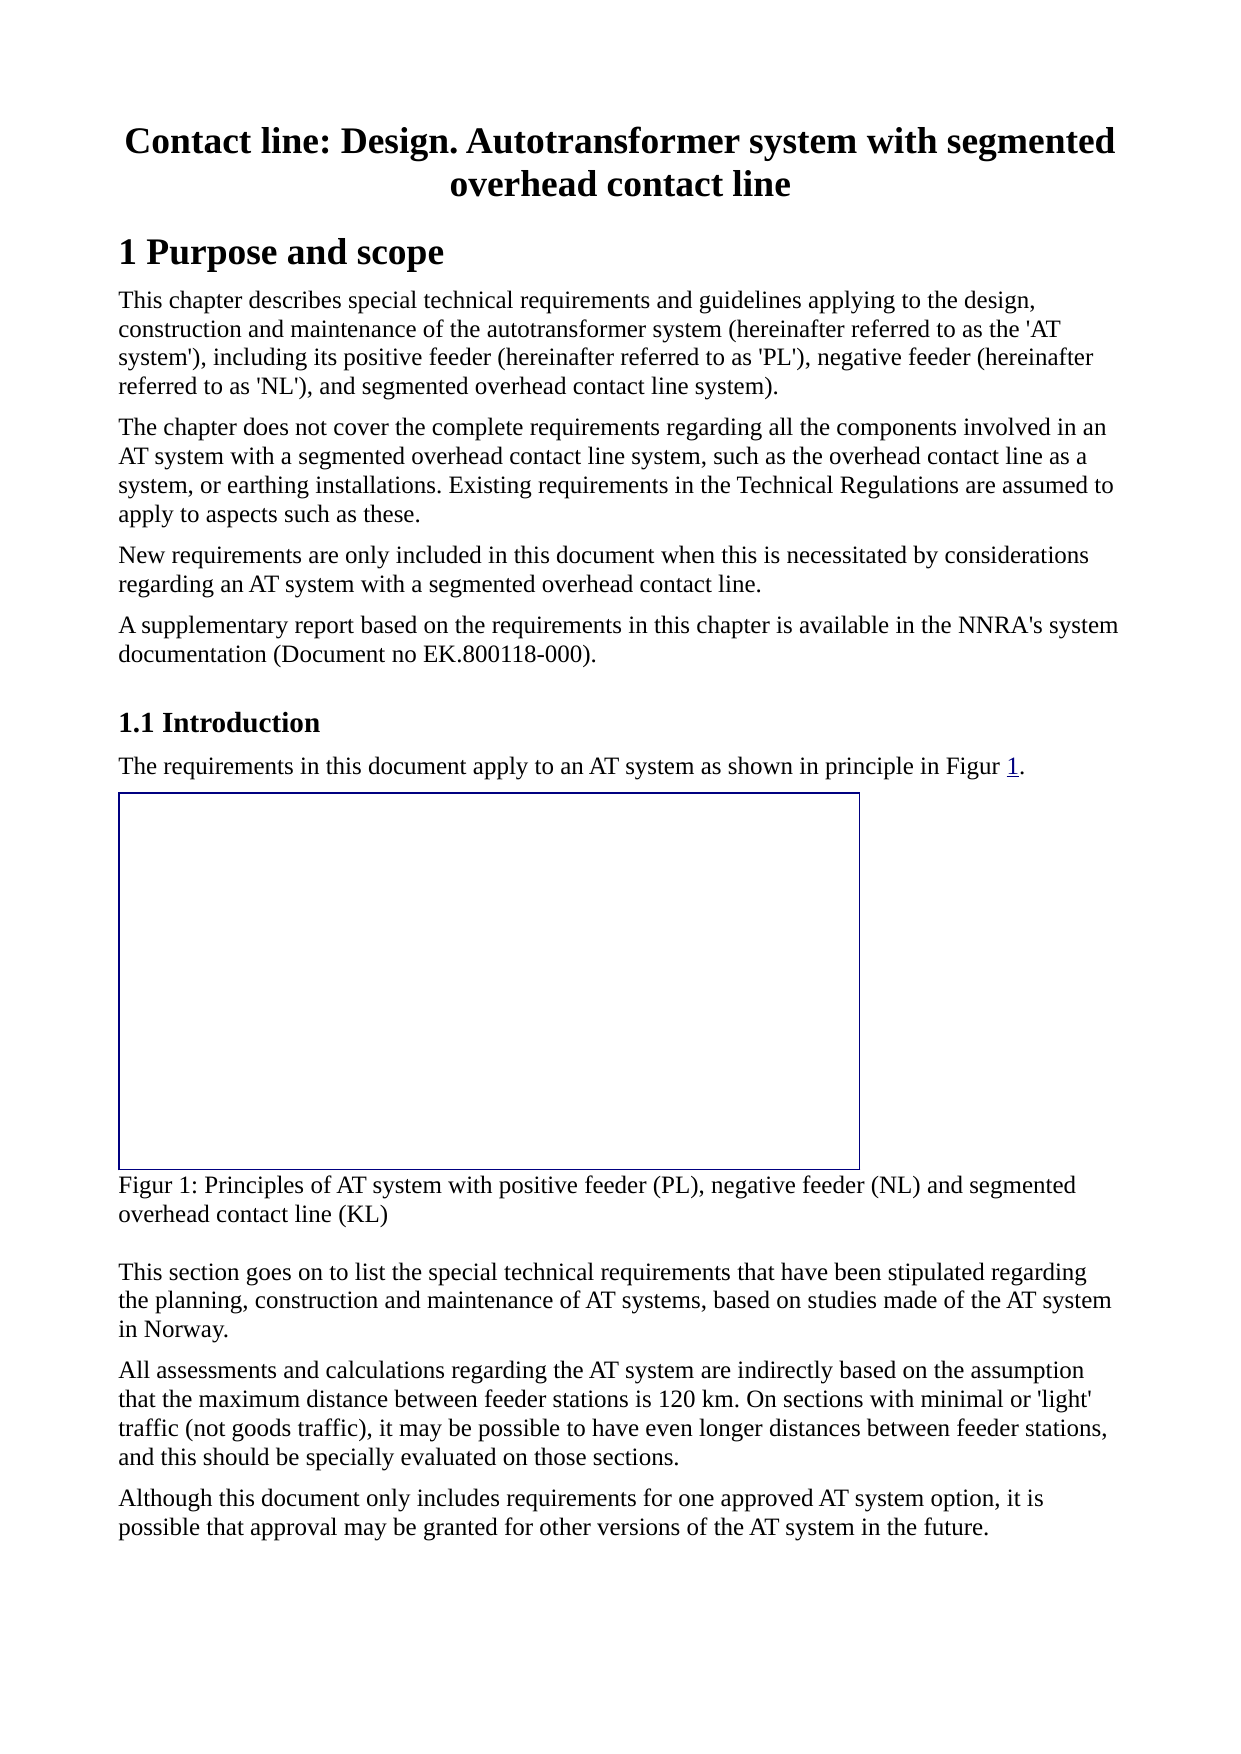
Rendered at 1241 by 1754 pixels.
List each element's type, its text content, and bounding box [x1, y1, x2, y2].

text This chapter describes special technical requirements and guidelines applying to the design, construction and maintenance of the autotransformer system (hereinafter referred to as the 'AT system'), including its positive feeder (hereinafter referred to as 'PL'), negative feeder (hereinafter referred to as 'NL'), and segmented overhead contact line system). [118, 285, 1122, 400]
subtitle 1.1 Introduction [118, 705, 1122, 738]
subtitle 1 Purpose and scope [118, 229, 1122, 272]
text New requirements are only included in this document when this is necessitated by considerations regarding an AT system with a segmented overhead contact line. [118, 540, 1122, 597]
text The chapter does not cover the complete requirements regarding all the components involved in an AT system with a segmented overhead contact line system, such as the overhead contact line as a system, or earthing installations. Existing requirements in the Technical Regulations are assumed to apply to aspects such as these. [118, 412, 1122, 527]
text Although this document only includes requirements for one approved AT system option, it is possible that approval may be granted for other versions of the AT system in the future. [118, 1483, 1122, 1540]
text All assessments and calculations regarding the AT system are indirectly based on the assumption that the maximum distance between feeder stations is 120 km. On sections with minimal or 'light' traffic (not goods traffic), it may be possible to have even longer distances between feeder stations, and this should be specially evaluated on those sections. [118, 1355, 1122, 1470]
text This section goes on to list the special technical requirements that have been stipulated regarding the planning, construction and maintenance of AT systems, based on studies made of the AT system in Norway. [118, 1228, 1122, 1343]
title Contact line: Design. Autotransformer system with segmented overhead contact line [118, 118, 1122, 204]
text A supplementary report based on the requirements in this chapter is available in the NNRA's system documentation (Document no EK.800118-000). [118, 610, 1122, 667]
text Figur 1: Principles of AT system with positive feeder (PL), negative feeder (NL) and segmented overhead contact line (KL) [118, 1170, 1122, 1228]
text The requirements in this document apply to an AT system as shown in principle in Figur 1. [118, 751, 1122, 780]
